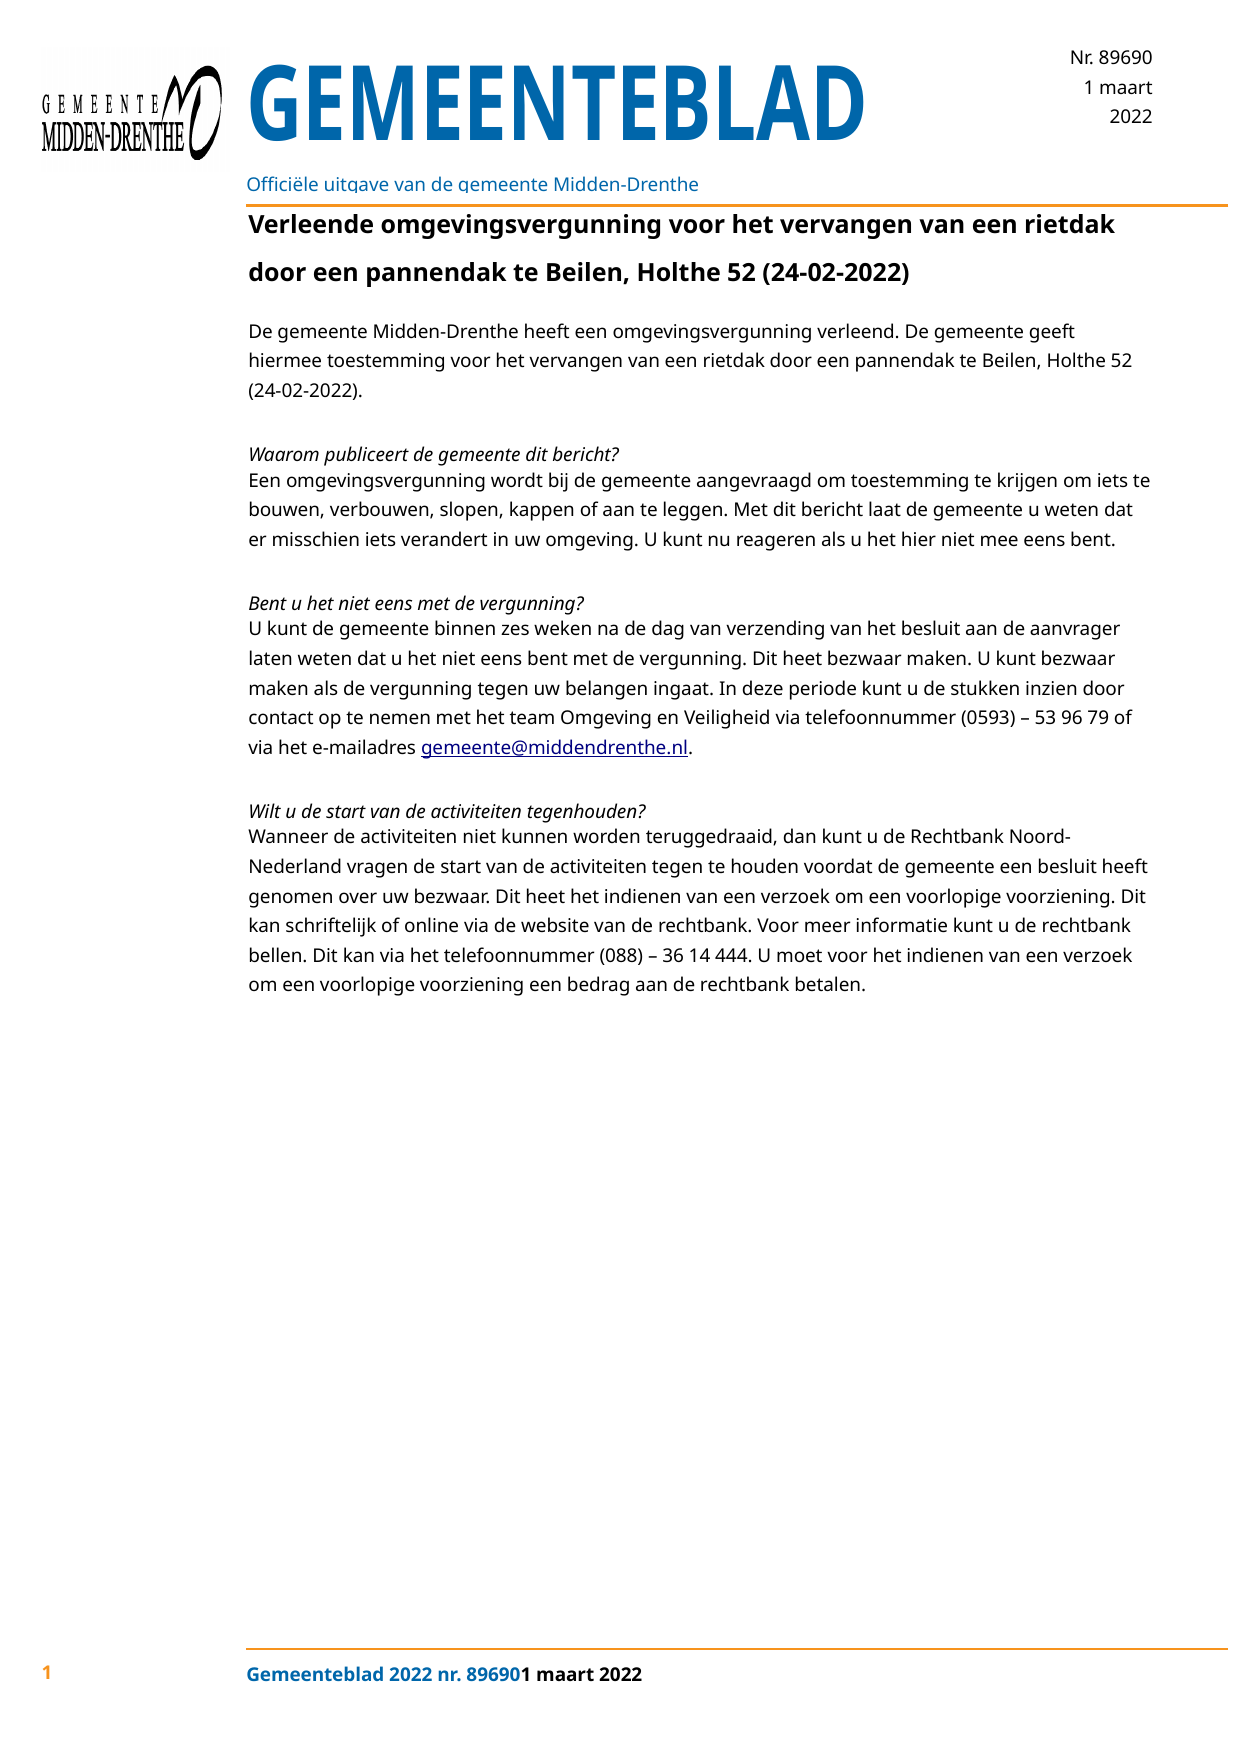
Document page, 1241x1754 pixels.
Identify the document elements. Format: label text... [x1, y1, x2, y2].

text U kunt de gemeente binnen zes weken na de dag van verzending van het besluit aan de aanvrager laten weten dat u het niet eens bent met de vergunning. Dit heet bezwaar maken. U kunt bezwaar maken als de vergunning tegen uw belangen ingaat. In deze periode kunt u de stukken inzien door contact op te nemen met het team Omgeving en Veiligheid via telefoonnummer (0593) – 53 96 79 of via het e-mailadres gemeente@middendrenthe.nl. [248, 616, 1152, 760]
text Wilt u de start van de activiteiten tegenhouden? [248, 798, 1152, 824]
text Wanneer de activiteiten niet kunnen worden teruggedraaid, dan kunt u de Rechtbank Noord-Nederland vragen de start van de activiteiten tegen te houden voordat de gemeente een besluit heeft genomen over uw bezwaar. Dit heet het indienen van een verzoek om een voorlopige voorziening. Dit kan schriftelijk of online via de website van de rechtbank. Voor meer informatie kunt u de rechtbank bellen. Dit kan via het telefoonnummer (088) – 36 14 444. U moet voor het indienen van een verzoek om een voorlopige voorziening een bedrag aan de rechtbank betalen. [248, 824, 1152, 997]
text De gemeente Midden-Drenthe heeft een omgevingsvergunning verleend. De gemeente geeft hiermee toestemming voor het vervangen van een rietdak door een pannendak te Beilen, Holthe 52 (24-02-2022). [248, 318, 1152, 403]
text Bent u het niet eens met de vergunning? [248, 590, 1152, 616]
picture [41, 47, 231, 172]
text Verleende omgevingsvergunning voor het vervangen van een rietdak door een pannendak te Beilen, Holthe 52 (24-02-2022) [248, 207, 1152, 288]
text Een omgevingsvergunning wordt bij de gemeente aangevraagd om toestemming te krijgen om iets te bouwen, verbouwen, slopen, kappen of aan te leggen. Met dit bericht laat de gemeente u weten dat er misschien iets verandert in uw omgeving. U kunt nu reageren als u het hier niet mee eens bent. [248, 467, 1152, 552]
text Waarom publiceert de gemeente dit bericht? [248, 441, 1152, 467]
